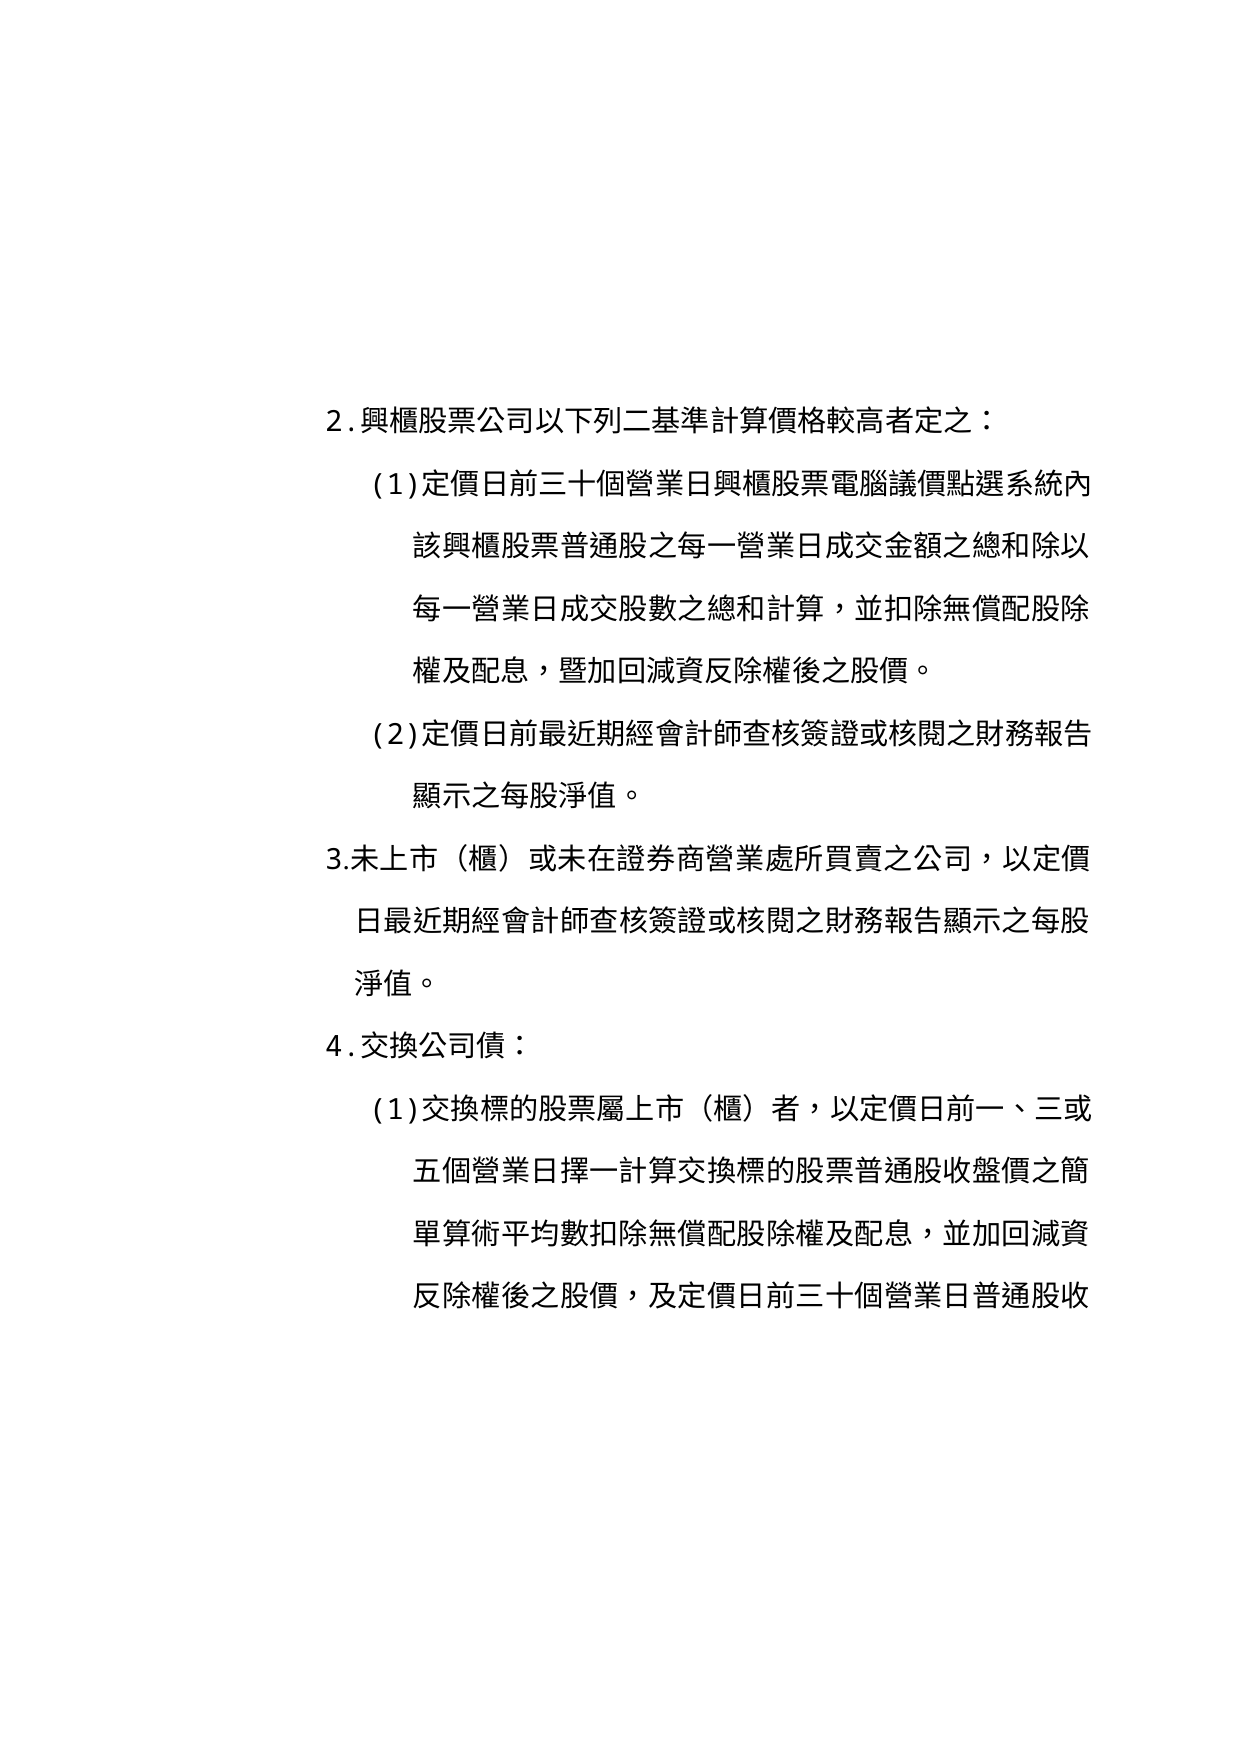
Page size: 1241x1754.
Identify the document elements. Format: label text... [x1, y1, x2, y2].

text (1)定價日前三十個營業日興櫃股票電腦議價點選系統內該興櫃股票普通股之每一營業日成交金額之總和除以每一營業日成交股數之總和計算，並扣除無償配股除權及配息，暨加回減資反除權後之股價。 [369, 440, 1092, 690]
text (1)交換標的股票屬上市（櫃）者，以定價日前一、三或五個營業日擇一計算交換標的股票普通股收盤價之簡單算術平均數扣除無償配股除權及配息，並加回減資反除權後之股價，及定價日前三十個營業日普通股收 [369, 1065, 1092, 1315]
text 3.未上市（櫃）或未在證券商營業處所買賣之公司，以定價日最近期經會計師查核簽證或核閱之財務報告顯示之每股淨值。 [325, 815, 1092, 1002]
text 2.興櫃股票公司以下列二基準計算價格較高者定之： [325, 377, 1092, 440]
text 4.交換公司債： [325, 1002, 1092, 1065]
text (2)定價日前最近期經會計師查核簽證或核閱之財務報告顯示之每股淨值。 [369, 690, 1092, 815]
